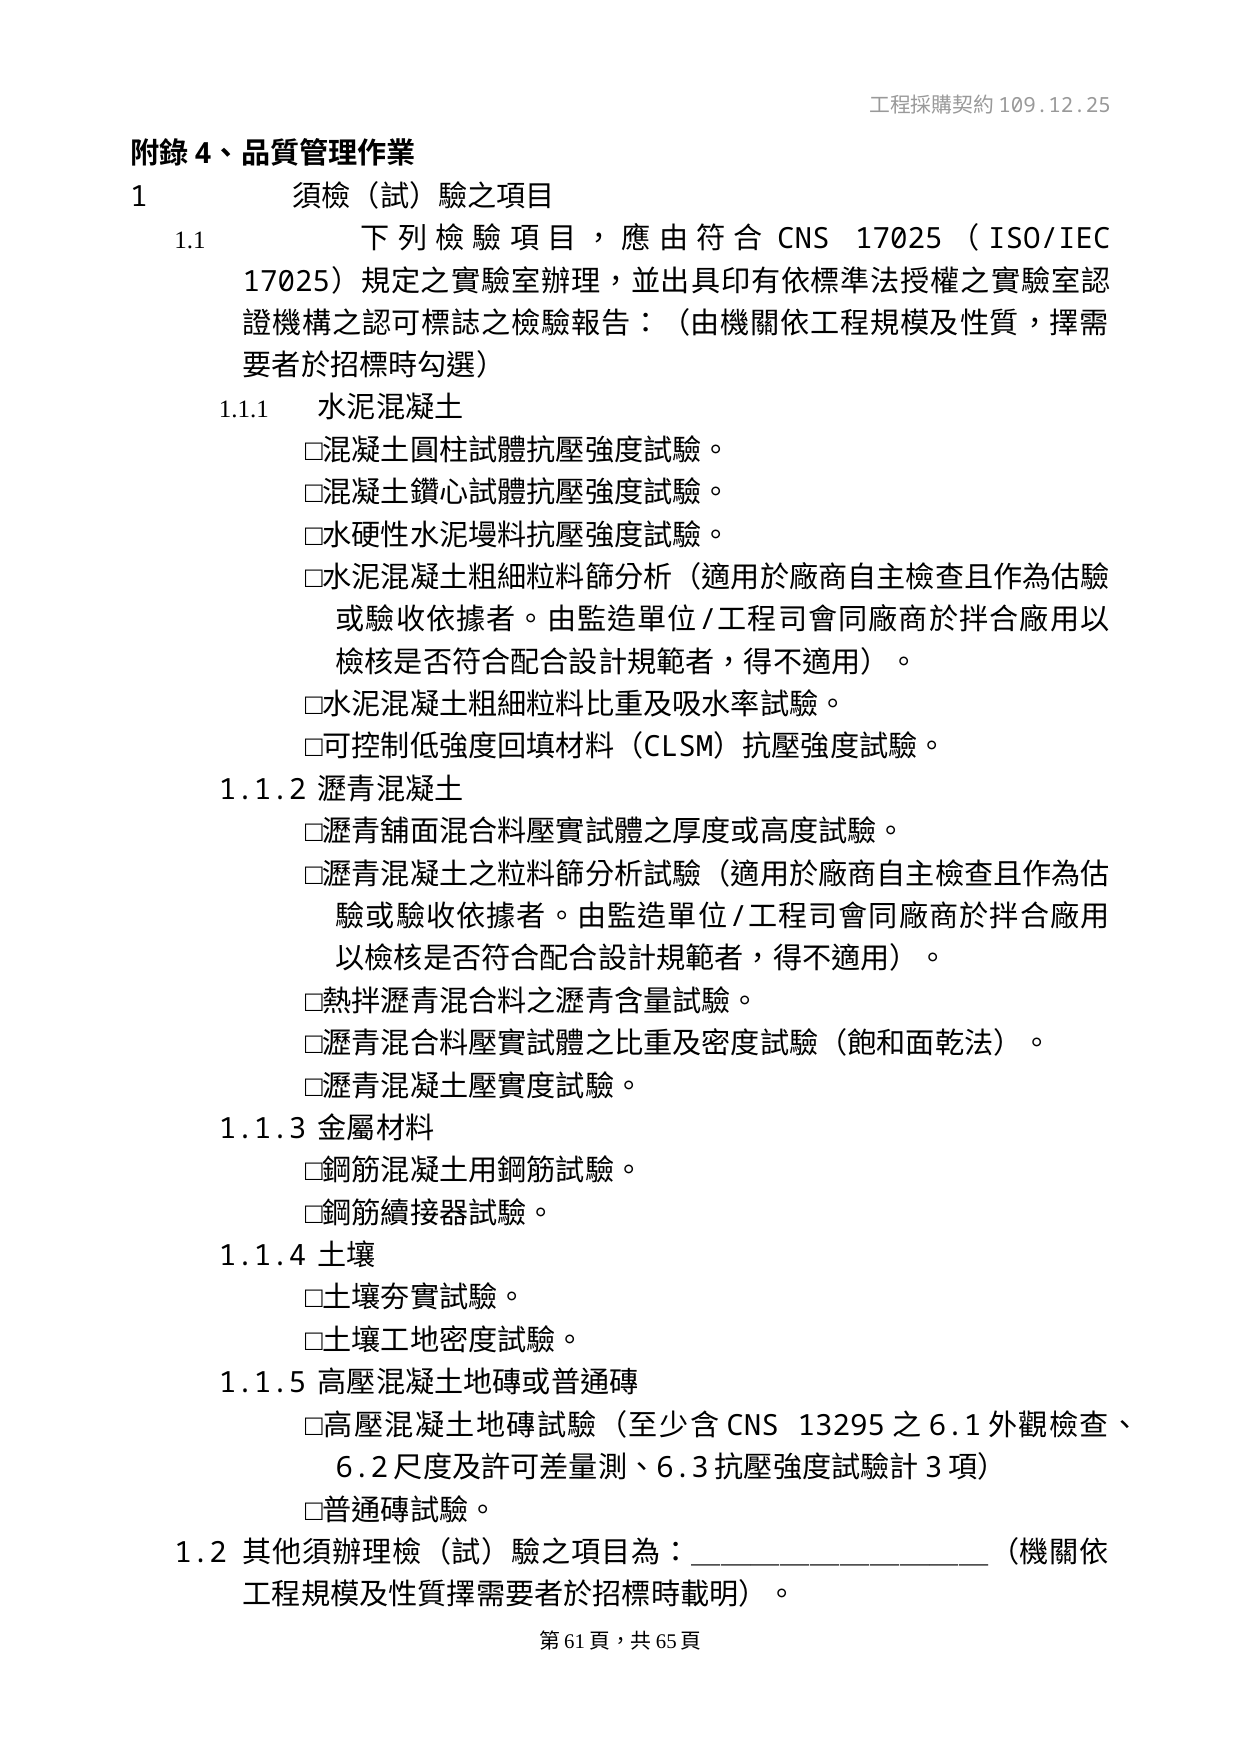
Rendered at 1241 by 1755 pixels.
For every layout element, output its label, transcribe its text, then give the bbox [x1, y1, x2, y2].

text □普通磚試驗。 [305, 1486, 1110, 1528]
text □瀝青混凝土壓實度試驗。 [305, 1062, 1110, 1104]
text □混凝土圓柱試體抗壓強度試驗。 [305, 426, 1110, 469]
text 附錄4、品質管理作業 [130, 130, 1110, 172]
text □水泥混凝土粗細粒料比重及吸水率試驗。 [305, 681, 1110, 723]
list 土壤 [218, 1232, 1110, 1274]
list 須檢（試）驗之項目 [130, 172, 1110, 215]
list 瀝青混凝土 [218, 765, 1110, 808]
text □土壤工地密度試驗。 [305, 1316, 1110, 1359]
text □水硬性水泥墁料抗壓強度試驗。 [305, 511, 1110, 553]
list 下列檢驗項目，應由符合CNS 17025（ISO/IEC 17025）規定之實驗室辦理，並出具印有依標準法授權之實驗室認證機構之認可標誌之檢驗報告：（由機關依工程規模及性質，擇需要者於招標時勾選） [174, 215, 1110, 384]
text □瀝青混凝土之粒料篩分析試驗（適用於廠商自主檢查且作為估驗或驗收依據者。由監造單位/工程司會同廠商於拌合廠用以檢核是否符合配合設計規範者，得不適用）。 [305, 850, 1110, 977]
text □熱拌瀝青混合料之瀝青含量試驗。 [305, 977, 1110, 1020]
text □鋼筋混凝土用鋼筋試驗。 [305, 1147, 1110, 1189]
list 水泥混凝土 [218, 384, 1110, 426]
list 金屬材料 [218, 1104, 1110, 1147]
text □鋼筋續接器試驗。 [305, 1189, 1110, 1232]
text □可控制低強度回填材料（CLSM）抗壓強度試驗。 [305, 723, 1110, 765]
text □瀝青混合料壓實試體之比重及密度試驗（飽和面乾法）。 [305, 1020, 1110, 1062]
text □水泥混凝土粗細粒料篩分析（適用於廠商自主檢查且作為估驗或驗收依據者。由監造單位/工程司會同廠商於拌合廠用以檢核是否符合配合設計規範者，得不適用）。 [305, 553, 1110, 681]
list 高壓混凝土地磚或普通磚 [218, 1359, 1110, 1401]
text □土壤夯實試驗。 [305, 1274, 1110, 1316]
list 其他須辦理檢（試）驗之項目為：＿＿＿＿＿＿＿＿＿＿（機關依工程規模及性質擇需要者於招標時載明）。 [174, 1528, 1110, 1613]
text □瀝青舖面混合料壓實試體之厚度或高度試驗。 [305, 808, 1110, 850]
text □高壓混凝土地磚試驗（至少含CNS 13295之6.1外觀檢查、6.2尺度及許可差量測、6.3抗壓強度試驗計3項） [305, 1401, 1110, 1486]
text □混凝土鑽心試體抗壓強度試驗。 [305, 469, 1110, 511]
